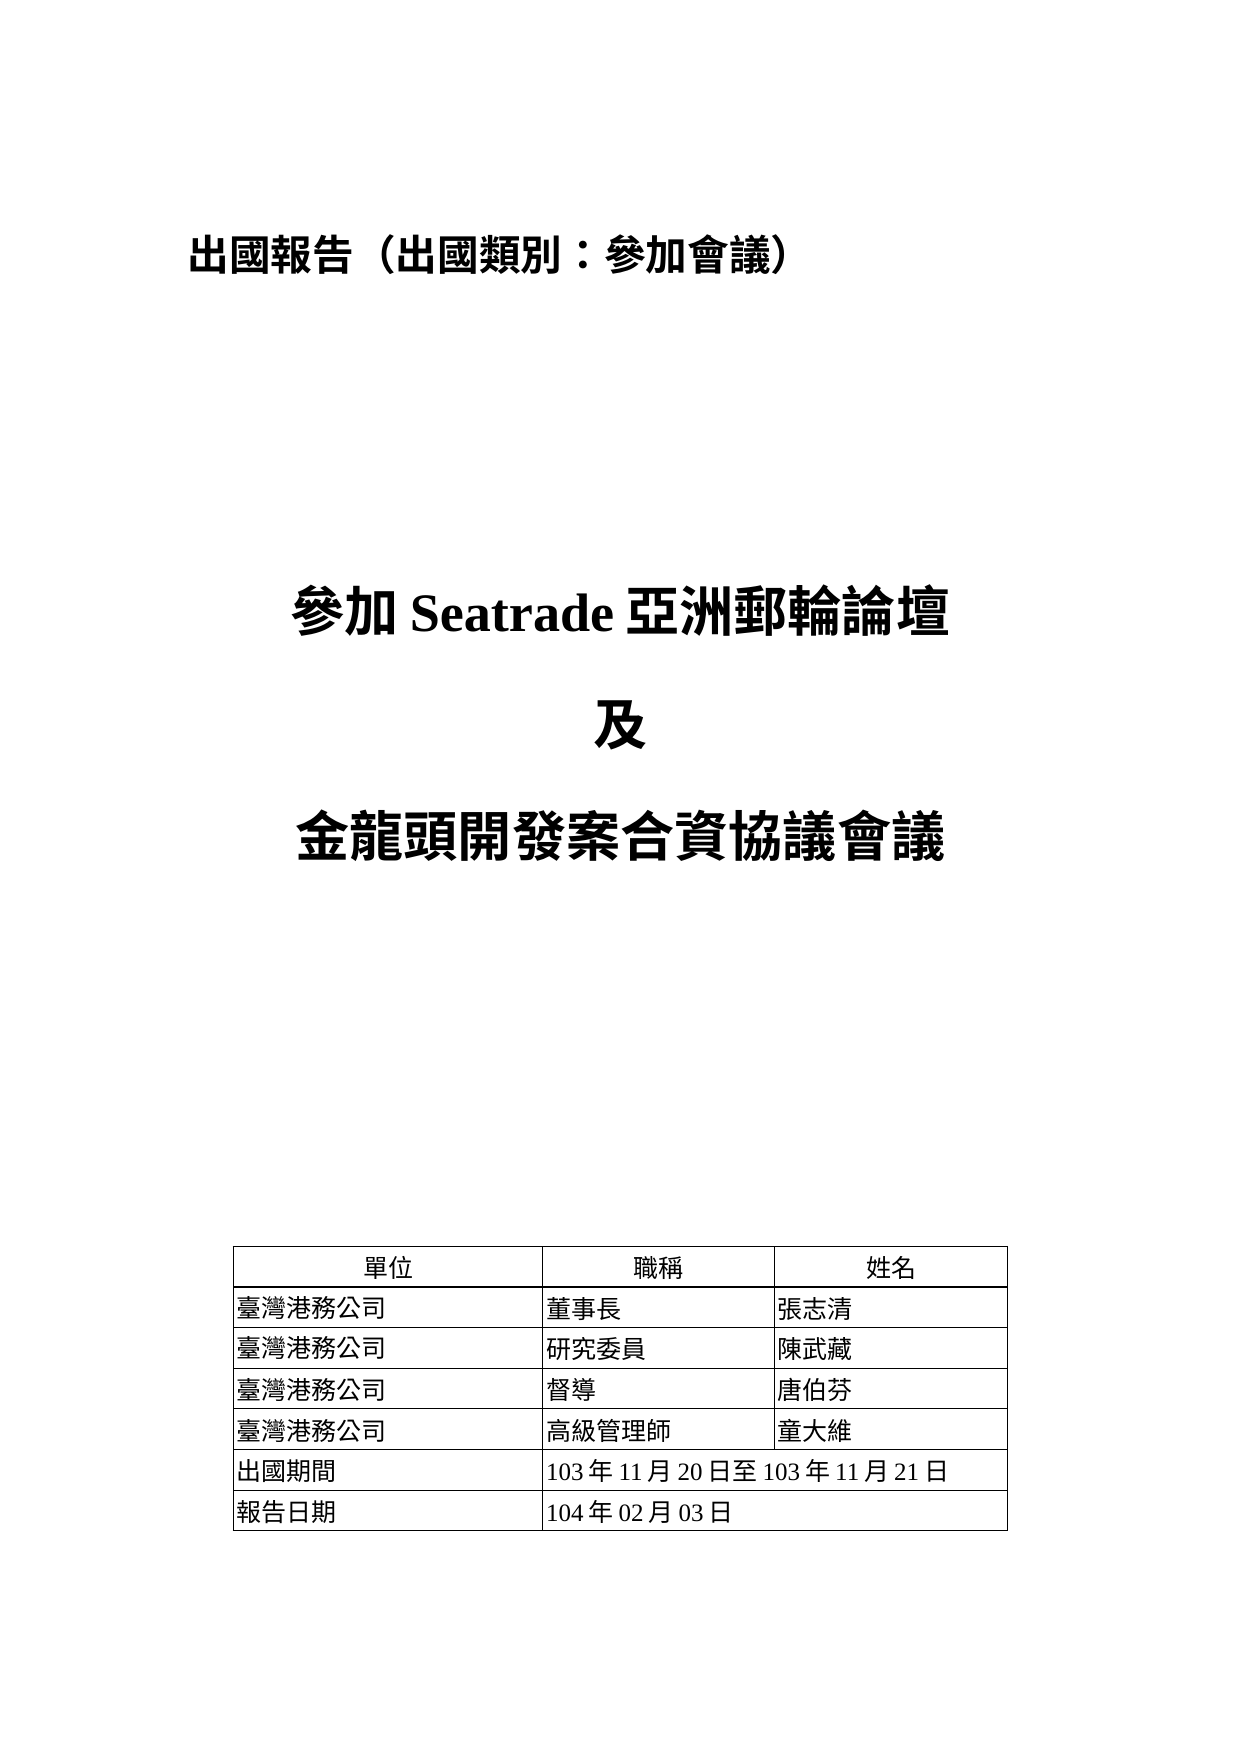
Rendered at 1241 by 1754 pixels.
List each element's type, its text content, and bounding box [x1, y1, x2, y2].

table_header 單位 [234, 1247, 542, 1286]
table_cell 104年02月03日 [543, 1491, 1007, 1530]
table_cell 出國期間 [234, 1450, 542, 1489]
table_cell 報告日期 [234, 1491, 542, 1530]
table_cell 督導 [543, 1369, 774, 1408]
table_cell 董事長 [543, 1288, 774, 1327]
text 參加Seatrade亞洲郵輪論壇 [187, 552, 1053, 664]
table_header 姓名 [775, 1247, 1007, 1286]
text 出國報告（出國類別：參加會議） [187, 214, 1053, 289]
table_cell 童大維 [775, 1409, 1007, 1449]
table_cell 103年11月20日至103年11月21日 [543, 1450, 1007, 1489]
text 及 [187, 664, 1053, 777]
table_cell 臺灣港務公司 [234, 1288, 542, 1327]
table_cell 唐伯芬 [775, 1369, 1007, 1408]
table_cell 張志清 [775, 1288, 1007, 1327]
table_header 職稱 [543, 1247, 774, 1286]
table_cell 臺灣港務公司 [234, 1409, 542, 1449]
text 金龍頭開發案合資協議會議 [187, 777, 1053, 889]
table_cell 高級管理師 [543, 1409, 774, 1449]
table_cell 臺灣港務公司 [234, 1328, 542, 1368]
table_cell 臺灣港務公司 [234, 1369, 542, 1408]
table_cell 研究委員 [543, 1328, 774, 1368]
table_cell 陳武藏 [775, 1328, 1007, 1368]
